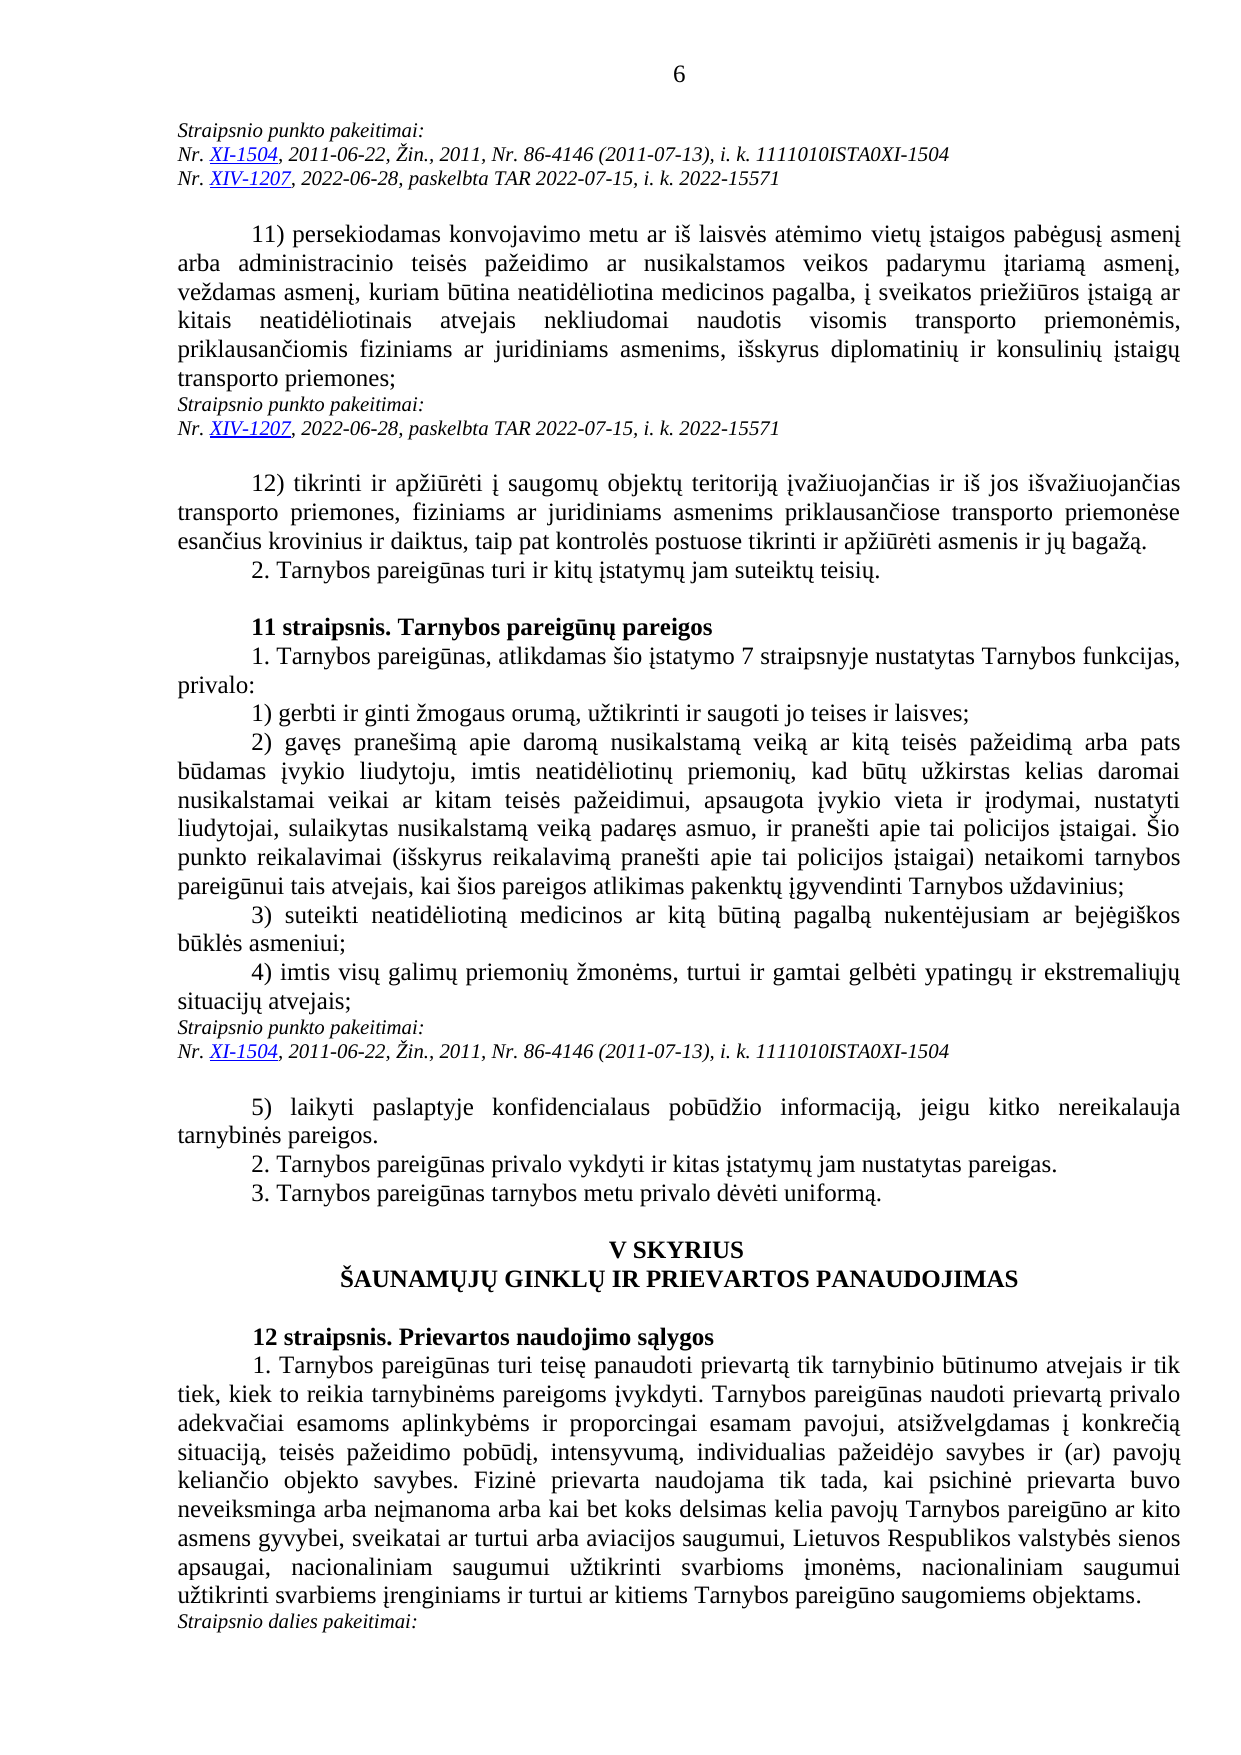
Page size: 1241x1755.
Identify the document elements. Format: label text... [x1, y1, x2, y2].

text Straipsnio punkto pakeitimai: [177, 118, 1181, 142]
text ŠAUNAMŲJŲ GINKLŲ IR PRIEVARTOS PANAUDOJIMAS [177, 1264, 1181, 1293]
text Nr. XI-1504, 2011-06-22, Žin., 2011, Nr. 86-4146 (2011-07-13), i. k. 1111010ISTA0XI-1504 [177, 1039, 1181, 1063]
text Nr. XI-1504, 2011-06-22, Žin., 2011, Nr. 86-4146 (2011-07-13), i. k. 1111010ISTA0XI-1504 [177, 142, 1181, 166]
text V SKYRIUS [177, 1235, 1181, 1264]
text Nr. XIV-1207, 2022-06-28, paskelbta TAR 2022-07-15, i. k. 2022-15571 [177, 416, 1181, 440]
text 2. Tarnybos pareigūnas privalo vykdyti ir kitas įstatymų jam nustatytas pareigas. [177, 1149, 1181, 1178]
text 3) suteikti neatidėliotiną medicinos ar kitą būtiną pagalbą nukentėjusiam ar bejėgiškos būklės asmeniui; [177, 900, 1181, 957]
text 1. Tarnybos pareigūnas turi teisę panaudoti prievartą tik tarnybinio būtinumo atvejais ir tik tiek, kiek to reikia tarnybinėms pareigoms įvykdyti. Tarnybos pareigūnas naudoti prievartą privalo adekvačiai esamoms aplinkybėms ir proporcingai esamam pavojui, atsižvelgdamas į konkrečią situaciją, teisės pažeidimo pobūdį, intensyvumą, individualias pažeidėjo savybes ir (ar) pavojų keliančio objekto savybes. Fizinė prievarta naudojama tik tada, kai psichinė prievarta buvo neveiksminga arba neįmanoma arba kai bet koks delsimas kelia pavojų Tarnybos pareigūno ar kito asmens gyvybei, sveikatai ar turtui arba aviacijos saugumui, Lietuvos Respublikos valstybės sienos apsaugai, nacionaliniam saugumui užtikrinti svarbioms įmonėms, nacionaliniam saugumui užtikrinti svarbiems įrenginiams ir turtui ar kitiems Tarnybos pareigūno saugomiems objektams. [177, 1350, 1181, 1609]
text 11 straipsnis. Tarnybos pareigūnų pareigos [177, 612, 1181, 641]
text 4) imtis visų galimų priemonių žmonėms, turtui ir gamtai gelbėti ypatingų ir ekstremaliųjų situacijų atvejais; [177, 957, 1181, 1015]
text 11) persekiodamas konvojavimo metu ar iš laisvės atėmimo vietų įstaigos pabėgusį asmenį arba administracinio teisės pažeidimo ar nusikalstamos veikos padarymu įtariamą asmenį, veždamas asmenį, kuriam būtina neatidėliotina medicinos pagalba, į sveikatos priežiūros įstaigą ar kitais neatidėliotinais atvejais nekliudomai naudotis visomis transporto priemonėmis, priklausančiomis fiziniams ar juridiniams asmenims, išskyrus diplomatinių ir konsulinių įstaigų transporto priemones; [177, 219, 1181, 392]
text 2. Tarnybos pareigūnas turi ir kitų įstatymų jam suteiktų teisių. [177, 555, 1181, 583]
text Straipsnio punkto pakeitimai: [177, 1015, 1181, 1039]
text 12 straipsnis. Prievartos naudojimo sąlygos [177, 1322, 1181, 1350]
text 12) tikrinti ir apžiūrėti į saugomų objektų teritoriją įvažiuojančias ir iš jos išvažiuojančias transporto priemones, fiziniams ar juridiniams asmenims priklausančiose transporto priemonėse esančius krovinius ir daiktus, taip pat kontrolės postuose tikrinti ir apžiūrėti asmenis ir jų bagažą. [177, 468, 1181, 555]
text 2) gavęs pranešimą apie daromą nusikalstamą veiką ar kitą teisės pažeidimą arba pats būdamas įvykio liudytoju, imtis neatidėliotinų priemonių, kad būtų užkirstas kelias daromai nusikalstamai veikai ar kitam teisės pažeidimui, apsaugota įvykio vieta ir įrodymai, nustatyti liudytojai, sulaikytas nusikalstamą veiką padaręs asmuo, ir pranešti apie tai policijos įstaigai. Šio punkto reikalavimai (išskyrus reikalavimą pranešti apie tai policijos įstaigai) netaikomi tarnybos pareigūnui tais atvejais, kai šios pareigos atlikimas pakenktų įgyvendinti Tarnybos uždavinius; [177, 727, 1181, 900]
text Straipsnio dalies pakeitimai: [177, 1609, 1181, 1633]
text 5) laikyti paslaptyje konfidencialaus pobūdžio informaciją, jeigu kitko nereikalauja tarnybinės pareigos. [177, 1092, 1181, 1149]
text 3. Tarnybos pareigūnas tarnybos metu privalo dėvėti uniformą. [177, 1178, 1181, 1207]
text 1. Tarnybos pareigūnas, atlikdamas šio įstatymo 7 straipsnyje nustatytas Tarnybos funkcijas, privalo: [177, 641, 1181, 698]
text Straipsnio punkto pakeitimai: [177, 392, 1181, 416]
text 1) gerbti ir ginti žmogaus orumą, užtikrinti ir saugoti jo teises ir laisves; [177, 698, 1181, 727]
text Nr. XIV-1207, 2022-06-28, paskelbta TAR 2022-07-15, i. k. 2022-15571 [177, 166, 1181, 190]
